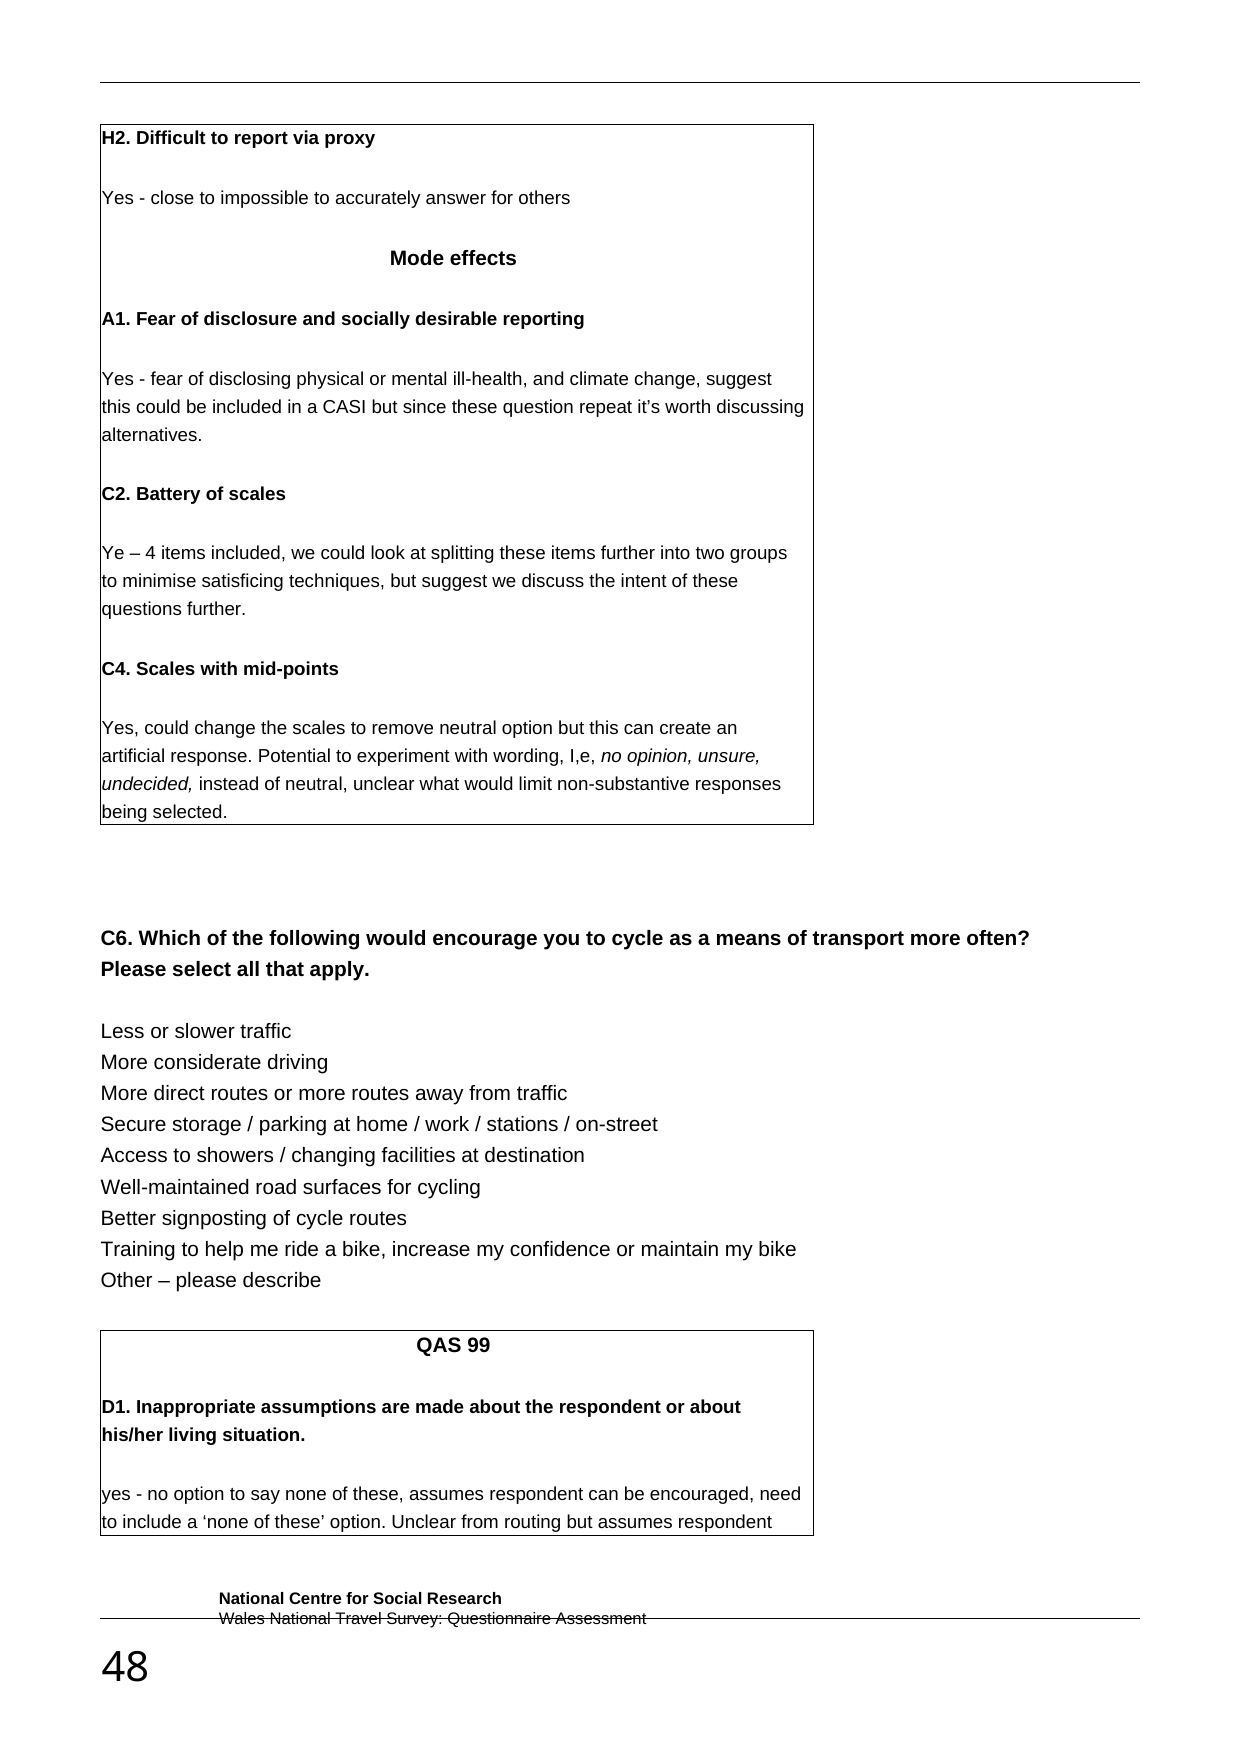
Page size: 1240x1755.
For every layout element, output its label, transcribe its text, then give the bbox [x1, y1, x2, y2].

text Well-maintained road surfaces for cycling [100, 1174, 1139, 1198]
text Secure storage / parking at home / work / stations / on-street [100, 1112, 1139, 1136]
text Yes, could change the scales to remove neutral option but this can create an artificial response. Potential to experiment with wording, I,e, no opinion, unsure, undecided, instead of neutral, unclear what would limit non-substantive responses being selected. [101, 713, 813, 824]
text yes - no option to say none of these, assumes respondent can be encouraged, need to include a ‘none of these’ option. Unclear from routing but assumes respondent [101, 1480, 813, 1535]
text Less or slower traffic [100, 1019, 1139, 1043]
text A1. Fear of disclosure and socially desirable reporting [101, 305, 813, 330]
text D1. Inappropriate assumptions are made about the respondent or about his/her living situation. [101, 1393, 813, 1445]
text Other – please describe [100, 1268, 1139, 1292]
text C6. Which of the following would encourage you to cycle as a means of transport more often? [100, 925, 1139, 949]
text Mode effects [101, 243, 813, 270]
text QAS 99 [101, 1331, 813, 1357]
text Yes - close to impossible to accurately answer for others [101, 183, 813, 208]
text Access to showers / changing facilities at destination [100, 1143, 1139, 1167]
text More considerate driving [100, 1050, 1139, 1074]
text Ye – 4 items included, we could look at splitting these items further into two groups to minimise satisficing techniques, but suggest we discuss the intent of these questions further. [101, 539, 813, 619]
text Please select all that apply. [100, 956, 1139, 980]
text Better signposting of cycle routes [100, 1206, 1139, 1229]
text More direct routes or more routes away from traffic [100, 1081, 1139, 1105]
text H2. Difficult to report via proxy [101, 125, 813, 149]
text Training to help me ride a bike, increase my confidence or maintain my bike [100, 1237, 1139, 1261]
text C4. Scales with mid-points [101, 654, 813, 679]
text C2. Battery of scales [101, 479, 813, 504]
text Yes - fear of disclosing physical or mental ill-health, and climate change, suggest this could be included in a CASI but since these question repeat it’s worth discussing alternatives. [101, 364, 813, 445]
